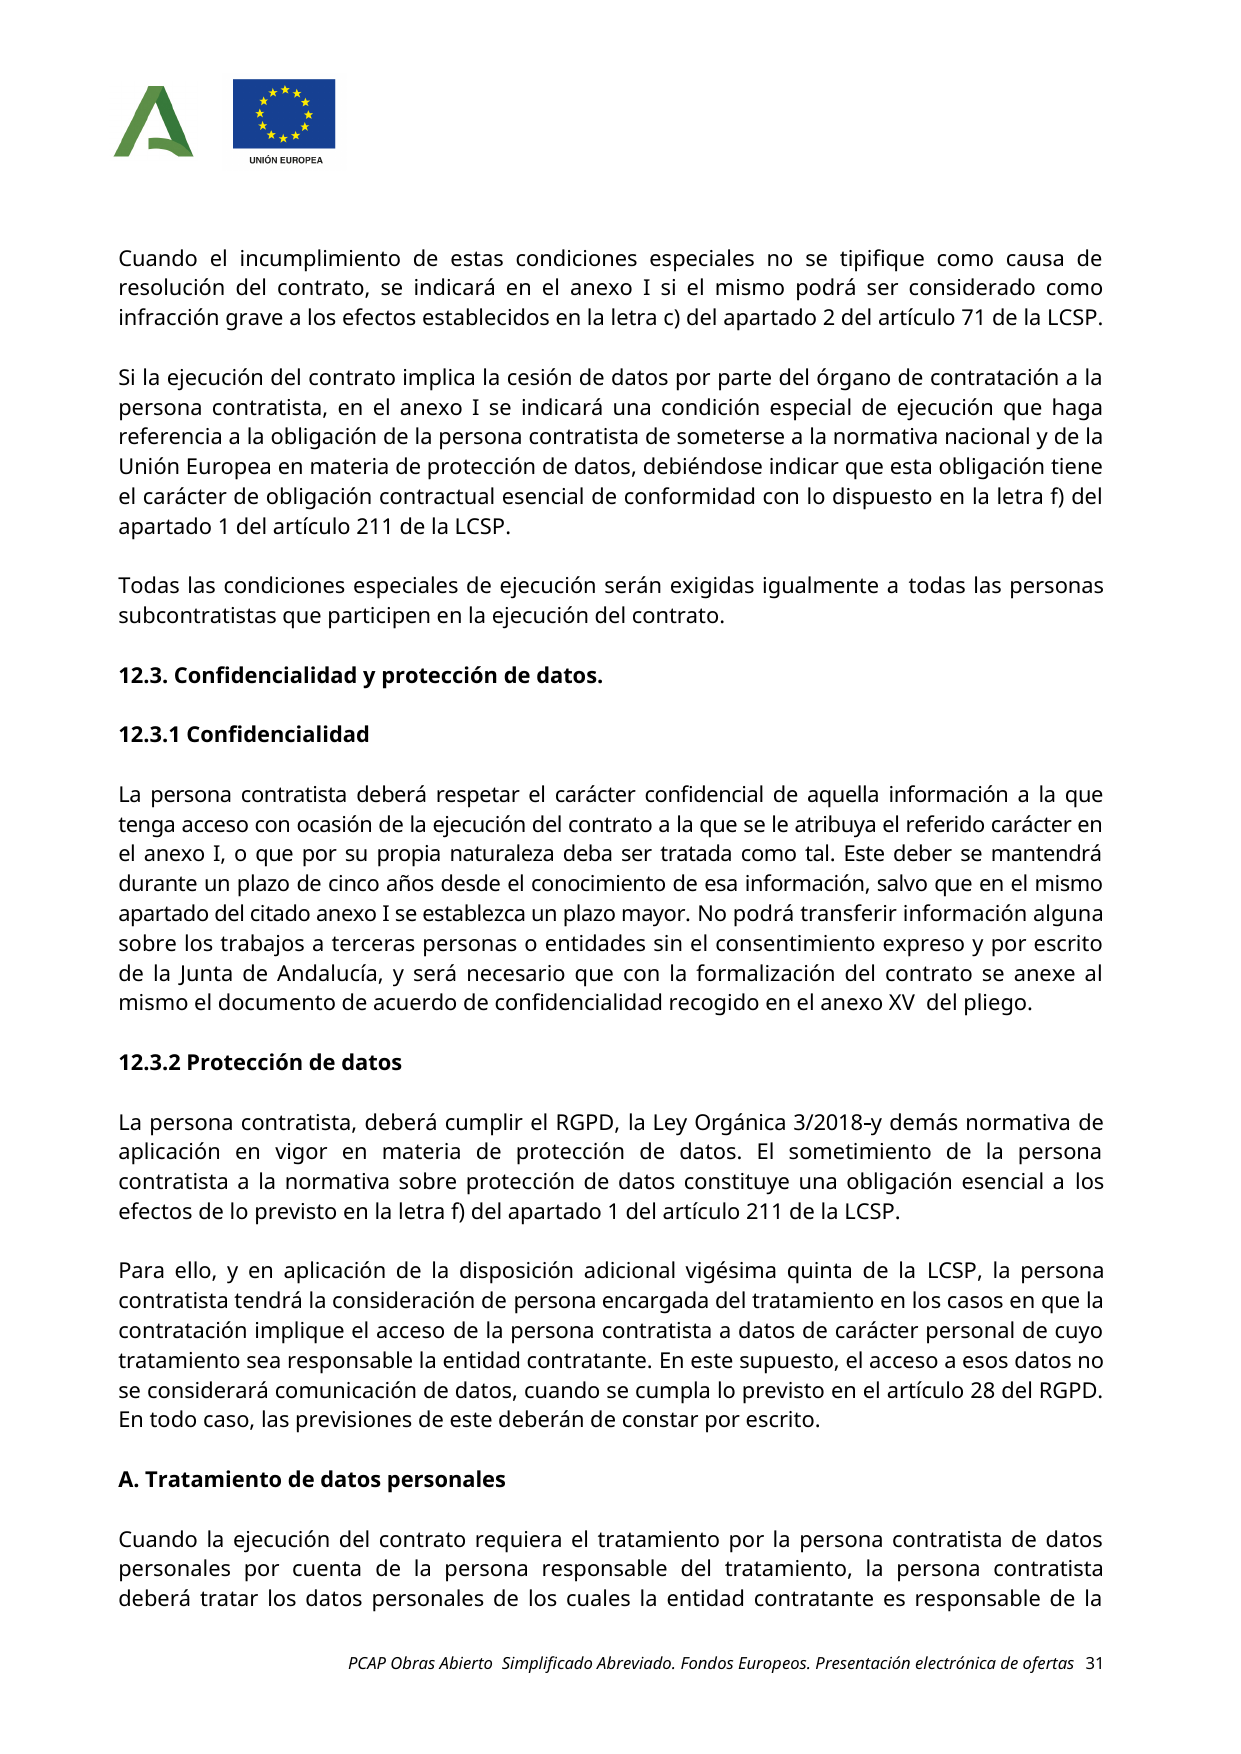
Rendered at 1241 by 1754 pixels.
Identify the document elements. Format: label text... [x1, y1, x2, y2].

text Para ello, y en aplicación de la disposición adicional vigésima quinta de la LCSP, la persona contratista tendrá la consideración de persona encargada del tratamiento en los casos en que la contratación implique el acceso de la persona contratista a datos de carácter personal de cuyo tratamiento sea responsable la entidad contratante. En este supuesto, el acceso a esos datos no se considerará comunicación de datos, cuando se cumpla lo previsto en el artículo 28 del RGPD. En todo caso, las previsiones de este deberán de constar por escrito. [118, 1255, 1104, 1434]
text Cuando el incumplimiento de estas condiciones especiales no se tipifique como causa de resolución del contrato, se indicará en el anexo I si el mismo podrá ser considerado como infracción grave a los efectos establecidos en la letra c) del apartado 2 del artículo 71 de la LCSP. [118, 242, 1104, 332]
text 12.3.2 Protección de datos [118, 1047, 1104, 1077]
text Todas las condiciones especiales de ejecución serán exigidas igualmente a todas las personas subcontratistas que participen en la ejecución del contrato. [118, 570, 1104, 630]
text 12.3. Confidencialidad y protección de datos. [118, 659, 1104, 689]
text 12.3.1 Confidencialidad [118, 719, 1104, 749]
text A. Tratamiento de datos personales [118, 1464, 1104, 1494]
text La persona contratista deberá respetar el carácter confidencial de aquella información a la que tenga acceso con ocasión de la ejecución del contrato a la que se le atribuya el referido carácter en el anexo I, o que por su propia naturaleza deba ser tratada como tal. Este deber se mantendrá durante un plazo de cinco años desde el conocimiento de esa información, salvo que en el mismo apartado del citado anexo I se establezca un plazo mayor. No podrá transferir información alguna sobre los trabajos a terceras personas o entidades sin el consentimiento expreso y por escrito de la Junta de Andalucía, y será necesario que con la formalización del contrato se anexe al mismo el documento de acuerdo de confidencialidad recogido en el anexo XV del pliego. [118, 779, 1104, 1017]
picture [221, 73, 347, 171]
text Si la ejecución del contrato implica la cesión de datos por parte del órgano de contratación a la persona contratista, en el anexo I se indicará una condición especial de ejecución que haga referencia a la obligación de la persona contratista de someterse a la normativa nacional y de la Unión Europea en materia de protección de datos, debiéndose indicar que esta obligación tiene el carácter de obligación contractual esencial de conformidad con lo dispuesto en la letra f) del apartado 1 del artículo 211 de la LCSP. [118, 362, 1104, 540]
text Cuando la ejecución del contrato requiera el tratamiento por la persona contratista de datos personales por cuenta de la persona responsable del tratamiento, la persona contratista deberá tratar los datos personales de los cuales la entidad contratante es responsable de la [118, 1523, 1104, 1613]
picture [109, 81, 198, 161]
text La persona contratista, deberá cumplir el RGPD, la Ley Orgánica 3/2018 y demás normativa de aplicación en vigor en materia de protección de datos. El sometimiento de la persona contratista a la normativa sobre protección de datos constituye una obligación esencial a los efectos de lo previsto en la letra f) del apartado 1 del artículo 211 de la LCSP. [118, 1106, 1104, 1226]
